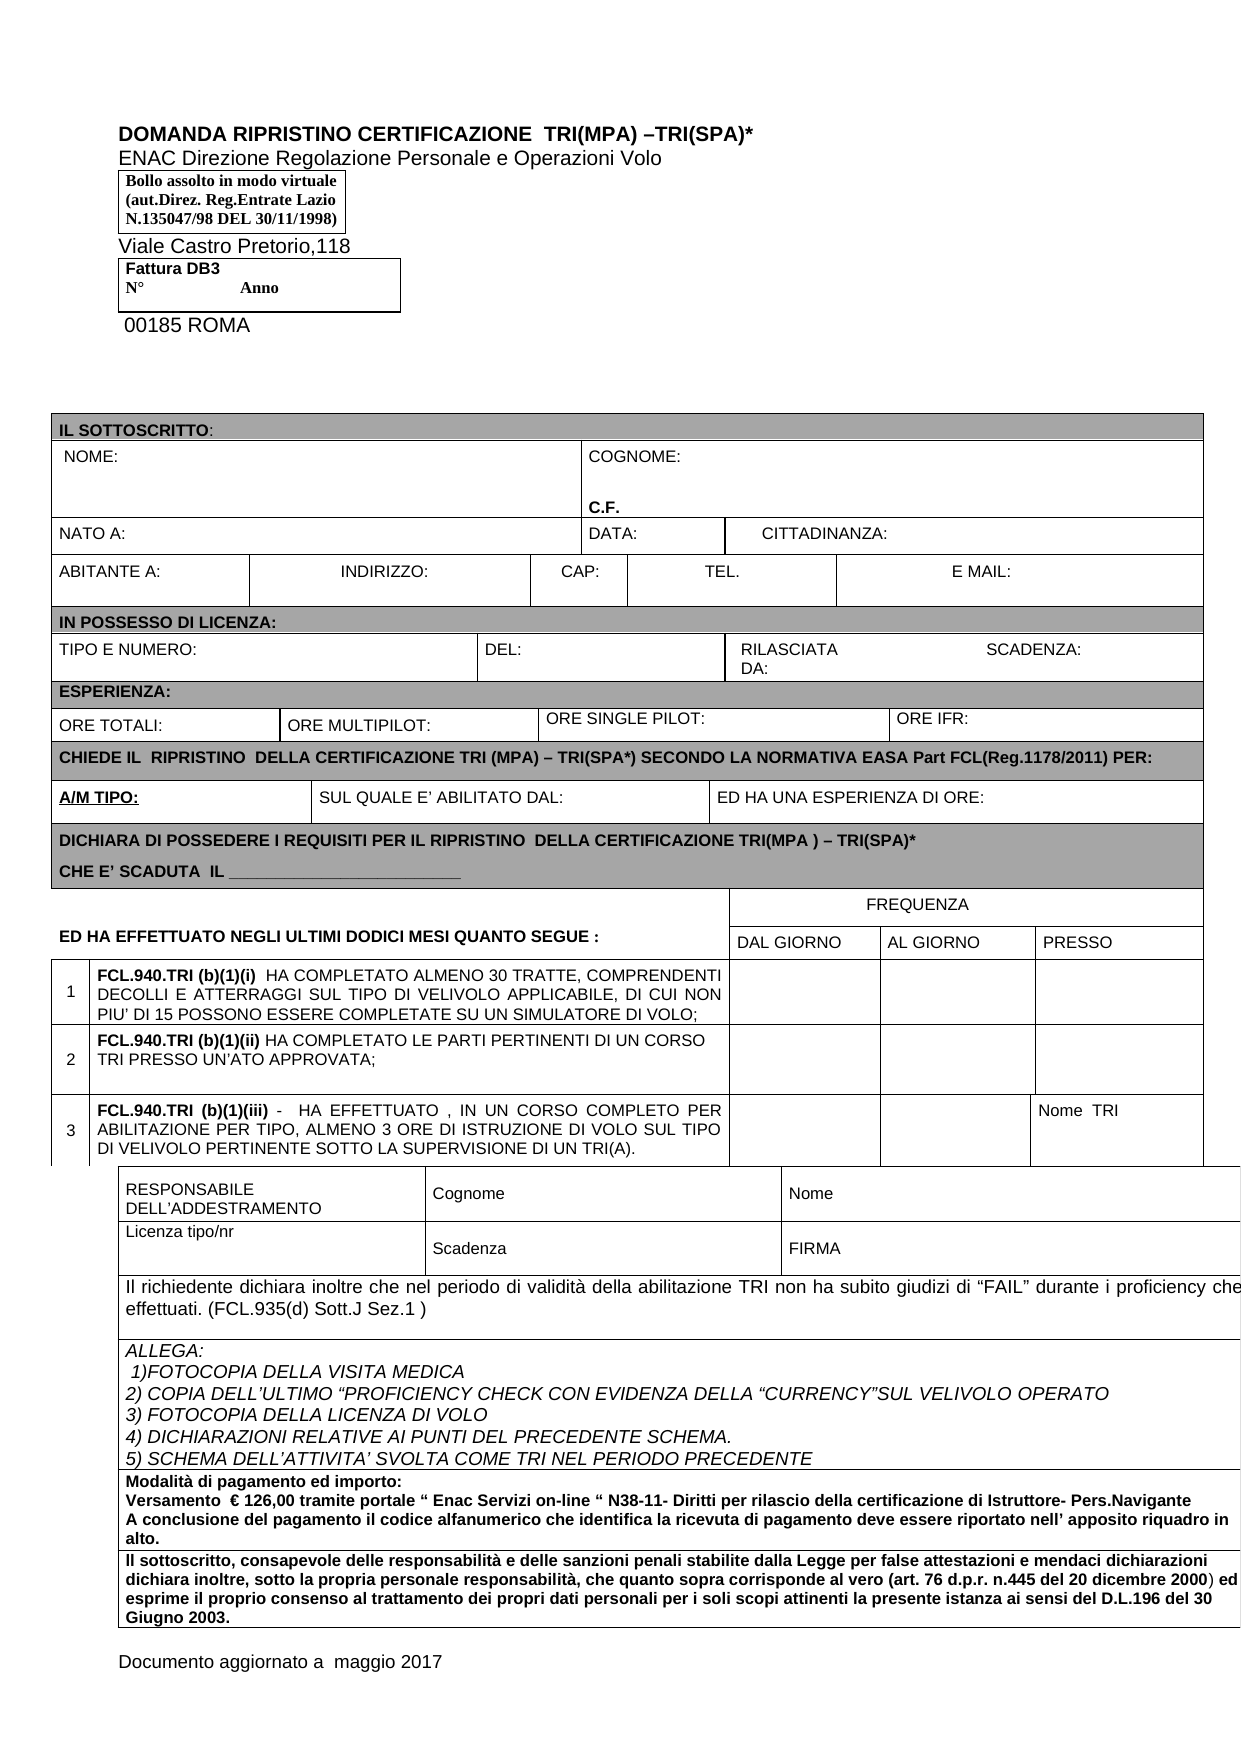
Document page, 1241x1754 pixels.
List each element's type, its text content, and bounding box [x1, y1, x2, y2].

table_cell SCADENZA: [979, 634, 1203, 681]
table_cell [855, 634, 979, 681]
table_cell DEL: [478, 634, 724, 681]
table_cell Nome TRI [1031, 1095, 1203, 1166]
table_cell Modalità di pagamento ed importo: Versamento € 126,00 tramite portale “ Enac Servizi on-line “ N38-11- Diritti per rilascio della certificazione di Istruttore- Pers.Navigante A conclusione del pagamento il codice alfanumerico che identifica la ricevuta di pagamento deve essere riportato nell’ apposito riquadro in alto. [119, 1470, 1240, 1549]
table_cell IN POSSESSO DI LICENZA: [52, 607, 1203, 632]
table_cell FCL.940.TRI (b)(1)(i) HA COMPLETATO ALMENO 30 TRATTE, COMPRENDENTI DECOLLI E ATTERRAGGI SUL TIPO DI VELIVOLO APPLICABILE, DI CUI NON PIU’ DI 15 POSSONO ESSERE COMPLETATE SU UN SIMULATORE DI VOLO; [90, 960, 729, 1023]
text ENAC Direzione Regolazione Personale e Operazioni Volo [118, 146, 1122, 170]
table_cell FIRMA [782, 1222, 1240, 1275]
table_cell 1 [52, 960, 89, 1023]
table_cell [881, 1025, 1035, 1093]
table_cell E MAIL: [837, 555, 1203, 606]
table_cell NOME: [52, 441, 581, 517]
table_cell NATO A: [52, 518, 581, 554]
table_cell AL GIORNO [881, 927, 1035, 959]
table_cell TEL. [628, 555, 836, 606]
table_cell 3 [52, 1095, 89, 1166]
table_cell COGNOME: C.F. [582, 441, 1203, 517]
table_cell 2 [52, 1025, 89, 1093]
table_cell CITTADINANZA: [726, 518, 1203, 554]
table_cell CAP: [531, 555, 627, 606]
table_header RESPONSABILE DELL’ADDESTRAMENTO [119, 1167, 425, 1221]
subtitle DOMANDA RIPRISTINO CERTIFICAZIONE TRI(MPA) –TRI(SPA)* [118, 122, 1224, 146]
table_cell [730, 960, 880, 1023]
table_cell [730, 1025, 880, 1093]
table_cell ll sottoscritto, consapevole delle responsabilità e delle sanzioni penali stabilite dalla Legge per false attestazioni e mendaci dichiarazioni dichiara inoltre, sotto la propria personale responsabilità, che quanto sopra corrisponde al vero (art. 76 d.p.r. n.445 del 20 dicembre 2000) ed esprime il proprio consenso al trattamento dei propri dati personali per i soli scopi attinenti la presente istanza ai sensi del D.L.196 del 30 Giugno 2003. [119, 1551, 1240, 1627]
table_cell [881, 1095, 1030, 1166]
table_cell Il richiedente dichiara inoltre che nel periodo di validità della abilitazione TRI non ha subito giudizi di “FAIL” durante i proficiency check effettuati. (FCL.935(d) Sott.J Sez.1 ) [119, 1276, 1240, 1338]
table_cell ED HA EFFETTUATO NEGLI ULTIMI DODICI MESI QUANTO SEGUE : [52, 889, 729, 959]
table_header Fattura DB3 N° Anno [119, 259, 400, 311]
table_header Bollo assolto in modo virtuale (aut.Direz. Reg.Entrate Lazio N.135047/98 DEL 30/11/1998) [119, 171, 345, 233]
text Viale Castro Pretorio,118 [118, 234, 1122, 258]
table_cell Licenza tipo/nr [119, 1222, 425, 1275]
table_cell [1036, 1025, 1203, 1093]
table_cell ABITANTE A: [52, 555, 249, 606]
table_cell SUL QUALE E’ ABILITATO DAL: [312, 781, 709, 823]
table_cell ORE SINGLE PILOT: [539, 709, 889, 741]
table_cell ORE TOTALI: [52, 709, 279, 741]
table_cell INDIRIZZO: [250, 555, 530, 606]
table_cell [881, 960, 1035, 1023]
table_header Nome [782, 1167, 1240, 1221]
table_cell RILASCIATA DA: [726, 634, 855, 681]
table_cell ED HA UNA ESPERIENZA DI ORE: [710, 781, 1203, 823]
table_cell ESPERIENZA: [52, 682, 1203, 708]
table_cell ORE MULTIPILOT: [281, 709, 538, 741]
table_cell DICHIARA DI POSSEDERE I REQUISITI PER IL RIPRISTINO DELLA CERTIFICAZIONE TRI(MPA ) – TRI(SPA)* CHE E’ SCADUTA IL _________________________ [52, 824, 1203, 888]
table_cell TIPO E NUMERO: [52, 634, 477, 681]
table_cell A/M TIPO: [52, 781, 311, 823]
table_cell PRESSO [1036, 927, 1203, 959]
table_cell FCL.940.TRI (b)(1)(ii) HA COMPLETATO LE PARTI PERTINENTI DI UN CORSO TRI PRESSO UN’ATO APPROVATA; [90, 1025, 729, 1093]
table_cell DAL GIORNO [730, 927, 880, 959]
table_header IL SOTTOSCRITTO: [52, 414, 1203, 439]
table_header Cognome [426, 1167, 781, 1221]
table_cell DATA: [582, 518, 724, 554]
text 00185 ROMA [118, 312, 1122, 336]
table_cell [730, 1095, 880, 1166]
table_cell ORE IFR: [890, 709, 1203, 741]
table_cell FCL.940.TRI (b)(1)(iii) - HA EFFETTUATO , IN UN CORSO COMPLETO PER ABILITAZIONE PER TIPO, ALMENO 3 ORE DI ISTRUZIONE DI VOLO SUL TIPO DI VELIVOLO PERTINENTE SOTTO LA SUPERVISIONE DI UN TRI(A). [90, 1095, 729, 1166]
table_cell Scadenza [426, 1222, 781, 1275]
table_cell CHIEDE IL RIPRISTINO DELLA CERTIFICAZIONE TRI (MPA) – TRI(SPA*) SECONDO LA NORMATIVA EASA Part FCL(Reg.1178/2011) PER: [52, 742, 1203, 780]
table_cell ALLEGA: 1)FOTOCOPIA DELLA VISITA MEDICA 2) COPIA DELL’ULTIMO “PROFICIENCY CHECK CON EVIDENZA DELLA “CURRENCY”SUL VELIVOLO operato 3) fotocopia della licenza di volo 4) dichiarazioni relative ai punti del precedente schema. 5) schema dell’attivita’ svolta come tri nel periodo precedente [119, 1340, 1240, 1469]
table_cell [1036, 960, 1203, 1023]
table_cell FREQUENZA [730, 889, 1203, 926]
